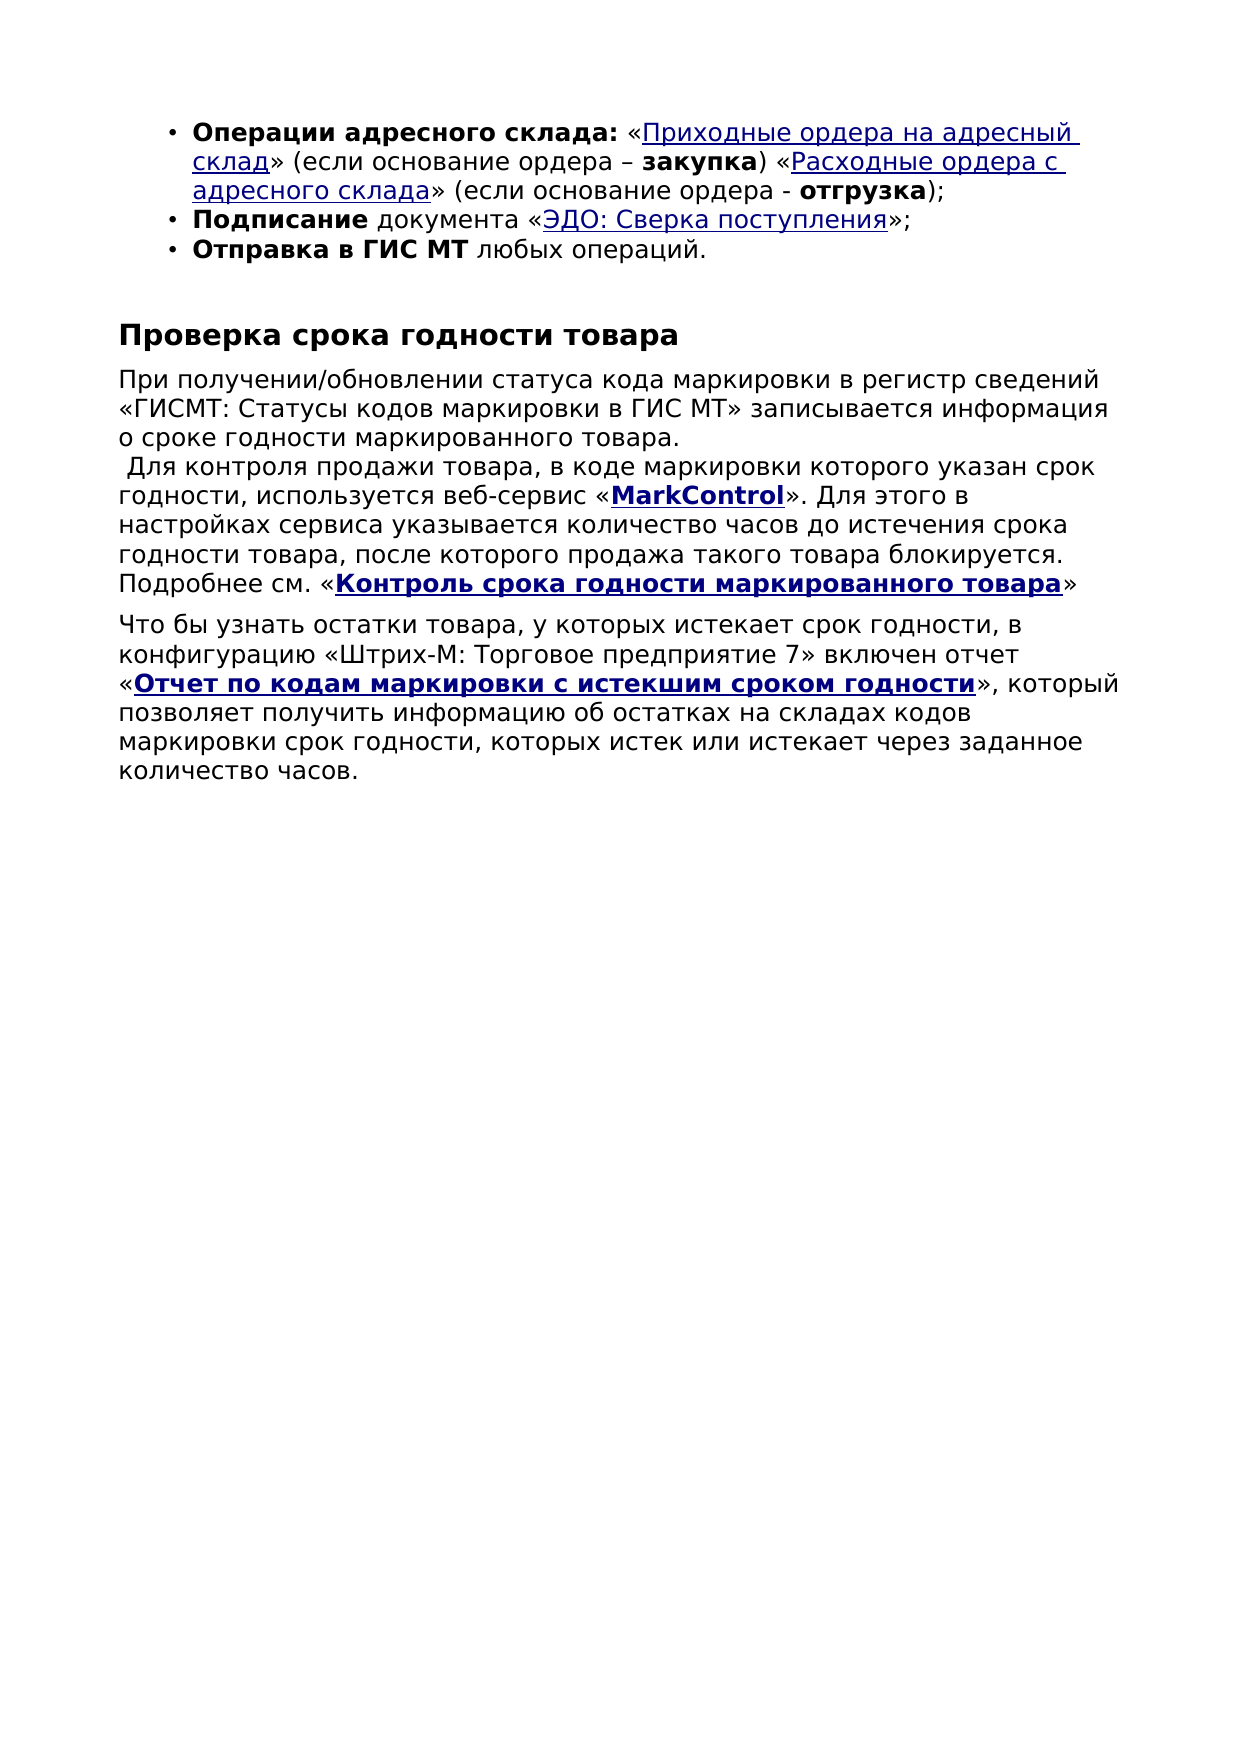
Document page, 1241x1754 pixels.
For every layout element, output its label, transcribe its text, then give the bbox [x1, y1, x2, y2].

list Подписание документа «ЭДО: Сверка поступления»; [177, 206, 1122, 235]
text При получении/обновлении статуса кода маркировки в регистр сведений «ГИСМТ: Статусы кодов маркировки в ГИС МТ» записывается информация о сроке годности маркированного товара. Для контроля продажи товара, в коде маркировки которого указан срок годности, используется веб-сервис «MarkControl». Для этого в настройках сервиса указывается количество часов до истечения срока годности товара, после которого продажа такого товара блокируется. Подробнее см. «Контроль срока годности маркированного товара» [118, 365, 1122, 598]
list Отправка в ГИС МТ любых операций. [177, 235, 1122, 264]
subtitle Проверка срока годности товара [118, 318, 1122, 352]
text Что бы узнать остатки товара, у которых истекает срок годности, в конфигурацию «Штрих-М: Торговое предприятие 7» включен отчет «Отчет по кодам маркировки с истекшим сроком годности», который позволяет получить информацию об остатках на складах кодов маркировки срок годности, которых истек или истекает через заданное количество часов. [118, 611, 1122, 786]
list Операции адресного склада: «Приходные ордера на адресный склад» (если основание ордера – закупка) «Расходные ордера с адресного склада» (если основание ордера - отгрузка); [177, 118, 1122, 206]
